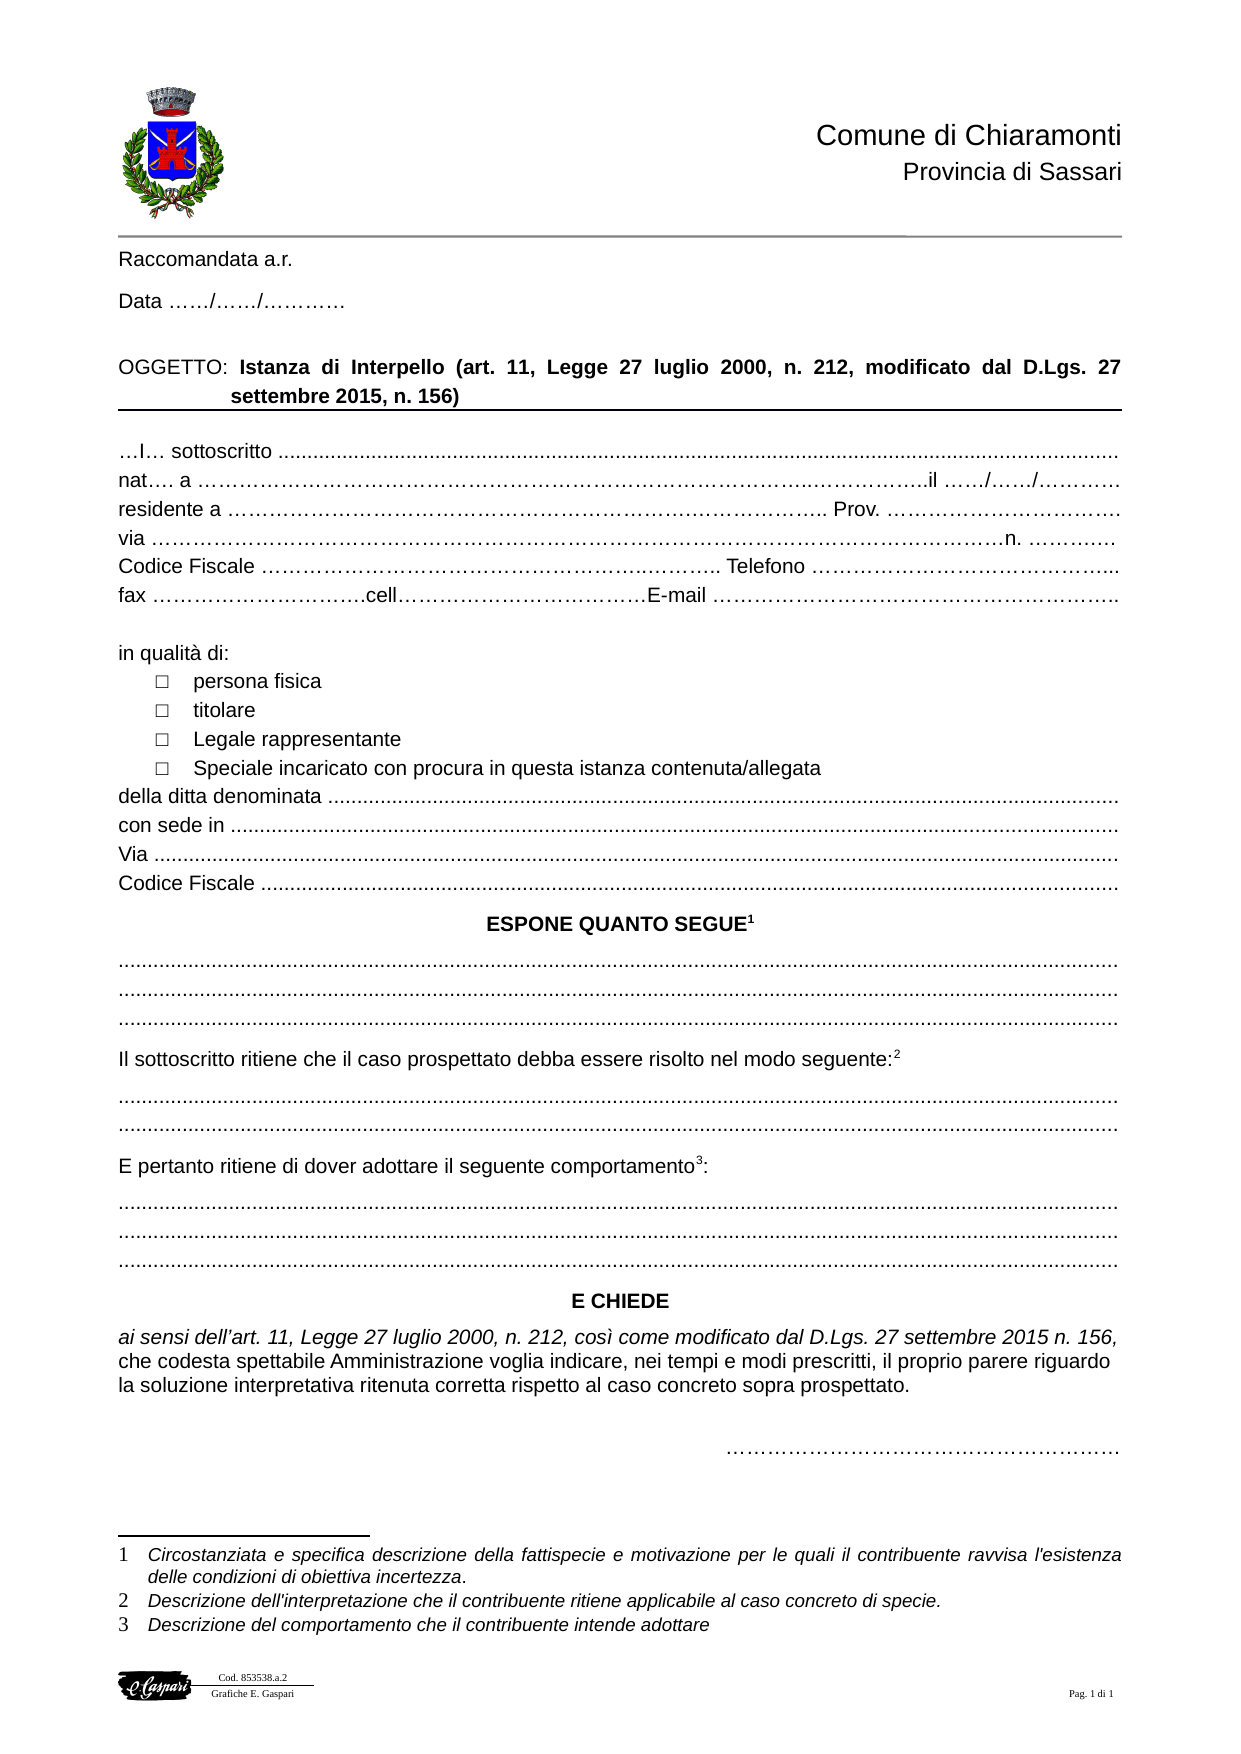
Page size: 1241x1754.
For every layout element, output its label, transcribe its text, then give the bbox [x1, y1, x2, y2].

text residente a ………………………………………………………….……………….. Prov. ……………………………. [118, 497, 1122, 521]
text Il sottoscritto ritiene che il caso prospettato debba essere risolto nel modo seguente: [118, 1047, 1122, 1071]
text nat…. a ……………………………………………………………………………..……………..il ……/……/………… [118, 468, 1122, 492]
text E pertanto ritiene di dover adottare il seguente comportamento: [118, 1153, 1122, 1177]
text E CHIEDE [118, 1289, 1122, 1313]
picture [122, 87, 224, 219]
text Comune di Chiaramonti [224, 118, 1122, 152]
list Legale rappresentante [156, 727, 1122, 751]
text Descrizione del comportamento che il contribuente intende adottare [118, 1612, 1122, 1636]
text ESPONE QUANTO SEGUE [118, 912, 1122, 936]
text Raccomandata a.r. [118, 247, 1122, 271]
text Provincia di Sassari [224, 157, 1122, 185]
list persona fisica [156, 669, 1122, 693]
text ………………………………………………… [723, 1434, 1122, 1458]
text Via [118, 842, 1122, 866]
text ai sensi dell’art. 11, Legge 27 luglio 2000, n. 212, così come modificato dal D.Lgs. 27 settembre 2015 n. 156, che codesta spettabile Amministrazione voglia indicare, nei tempi e modi prescritti, il proprio parere riguardo la soluzione interpretativa ritenuta corretta rispetto al caso concreto sopra prospettato. [118, 1325, 1122, 1397]
text …I… sottoscritto [118, 439, 1122, 463]
text Codice Fiscale [118, 871, 1122, 894]
text Codice Fiscale ………………………………………………..……….. Telefono ……………………………………... [118, 554, 1122, 578]
text in qualità di: [118, 641, 1122, 664]
text con sede in [118, 813, 1122, 837]
text via ……………………………………………………………………………………………………………n. ……….… [118, 526, 1122, 549]
list titolare [156, 698, 1122, 722]
picture [117, 1670, 192, 1701]
list Speciale incaricato con procura in questa istanza contenuta/allegata [156, 756, 1122, 779]
text Descrizione dell'interpretazione che il contribuente ritiene applicabile al caso concreto di specie. [118, 1588, 1122, 1612]
text Data ……/……/………… [118, 288, 1122, 312]
text OGGETTO: Istanza di Interpello (art. 11, Legge 27 luglio 2000, n. 212, modificato dal D.Lgs. 27 settembre 2015, n. 156) [118, 355, 1122, 409]
text fax ………………………….cell………………………………E-mail ………………………………………………….. [118, 583, 1122, 607]
text della ditta denominata [118, 784, 1122, 808]
text Circostanziata e specifica descrizione della fattispecie e motivazione per le quali il contribuente ravvisa l'esistenza delle condizioni di obiettiva incertezza. [118, 1542, 1122, 1588]
